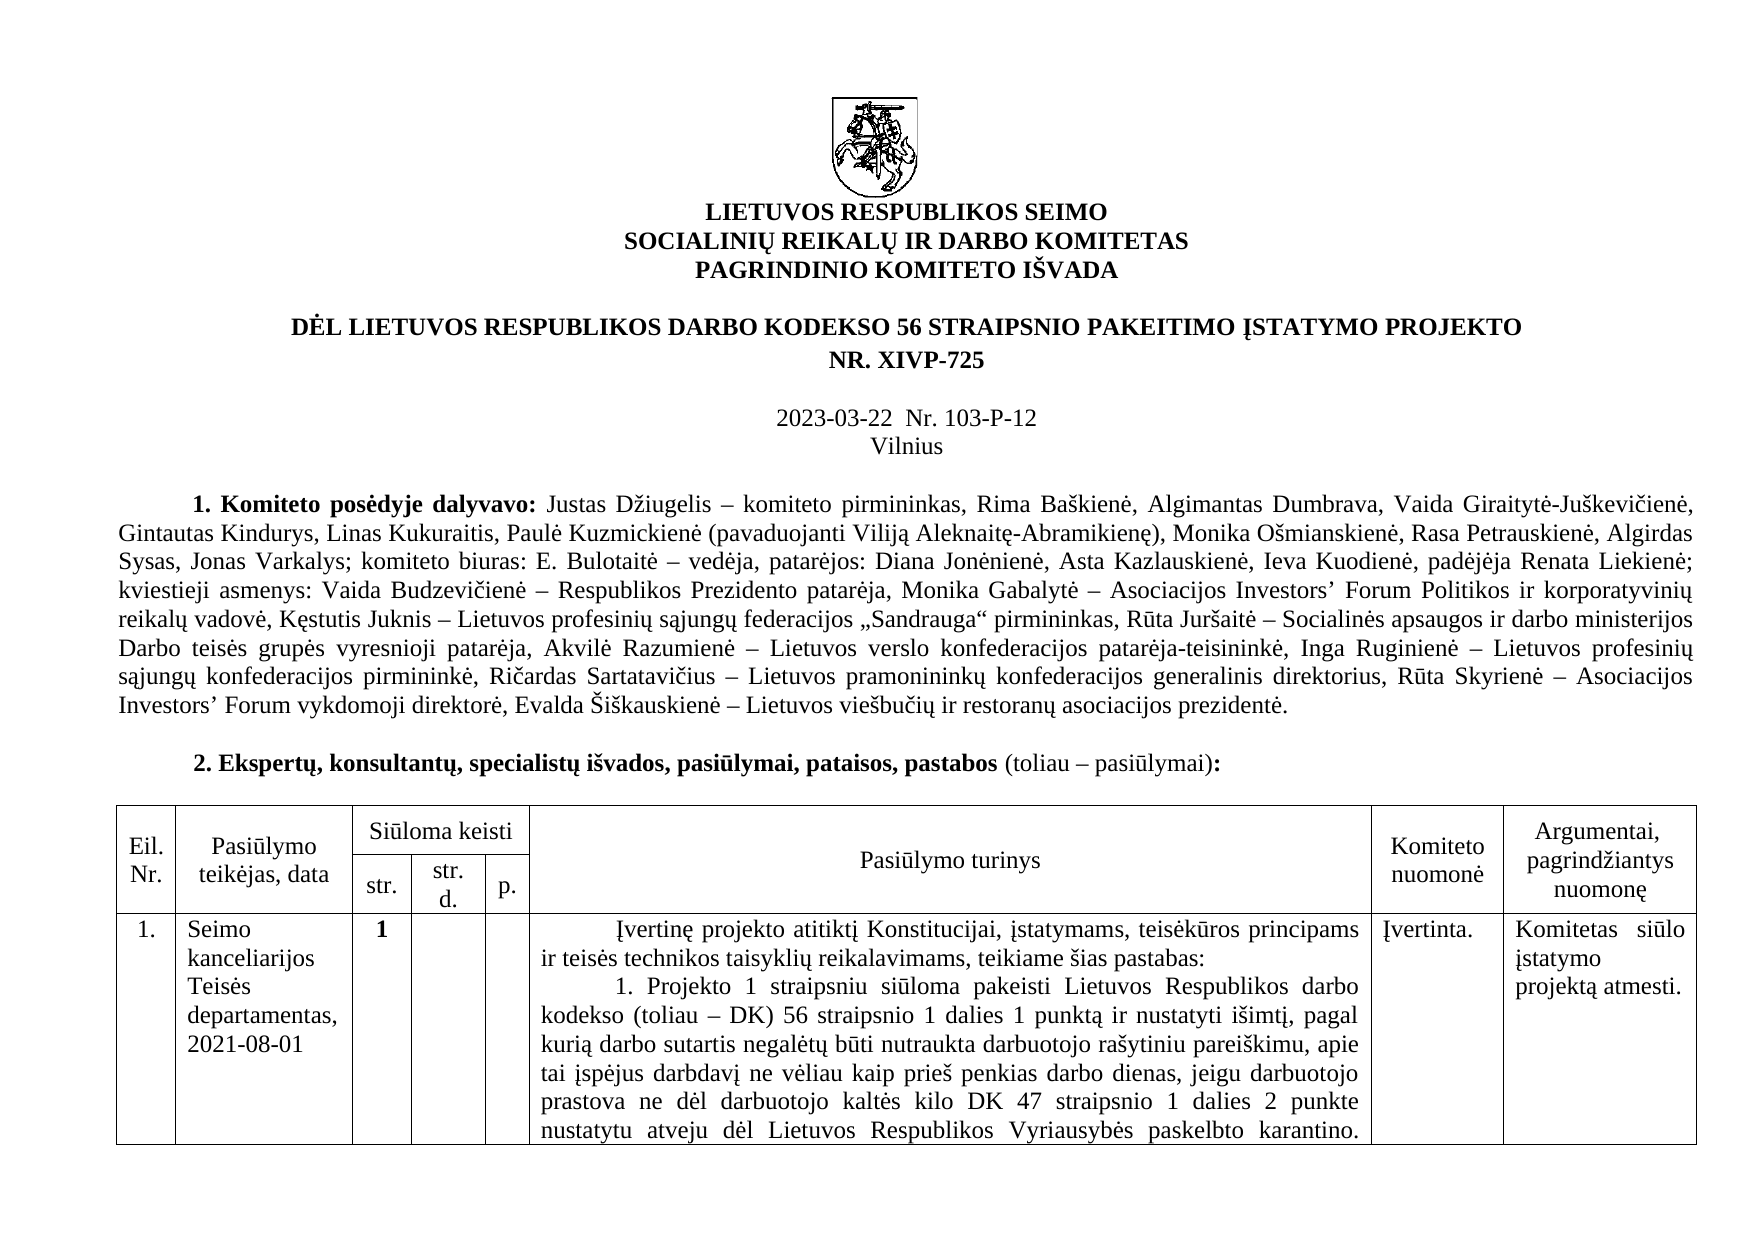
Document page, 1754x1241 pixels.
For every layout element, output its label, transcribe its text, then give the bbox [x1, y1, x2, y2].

table_header Siūloma keisti [353, 806, 529, 854]
text 1. Komiteto posėdyje dalyvavo: Justas Džiugelis – komiteto pirmininkas, Rima Baškienė, Algimantas Dumbrava, Vaida Giraitytė-Juškevičienė, Gintautas Kindurys, Linas Kukuraitis, Paulė Kuzmickienė (pavaduojanti Viliją Aleknaitę-Abramikienę), Monika Ošmianskienė, Rasa Petrauskienė, Algirdas Sysas, Jonas Varkalys; komiteto biuras: E. Bulotaitė – vedėja, patarėjos: Diana Jonėnienė, Asta Kazlauskienė, Ieva Kuodienė, padėjėja Renata Liekienė; kviestieji asmenys: Vaida Budzevičienė – Respublikos Prezidento patarėja, Monika Gabalytė – Asociacijos Investors’ Forum Politikos ir korporatyvinių reikalų vadovė, Kęstutis Juknis – Lietuvos profesinių sąjungų federacijos „Sandrauga“ pirmininkas, Rūta Juršaitė – Socialinės apsaugos ir darbo ministerijos Darbo teisės grupės vyresnioji patarėja, Akvilė Razumienė – Lietuvos verslo konfederacijos patarėja-teisininkė, Inga Ruginienė – Lietuvos profesinių sąjungų konfederacijos pirmininkė, Ričardas Sartatavičius – Lietuvos pramonininkų konfederacijos generalinis direktorius, Rūta Skyrienė – Asociacijos Investors’ Forum vykdomoji direktorė, Evalda Šiškauskienė – Lietuvos viešbučių ir restoranų asociacijos prezidentė. [118, 489, 1695, 719]
text DĖL LIETUVOS RESPUBLIKOS DARBO KODEKSO 56 STRAIPSNIO PAKEITIMO ĮSTATYMO PROJEKTO [118, 312, 1695, 341]
table_cell str. d. [412, 855, 485, 913]
table_cell [486, 914, 529, 1144]
text LIETUVOS RESPUBLIKOS SEIMO [118, 197, 1695, 226]
text Vilnius [118, 431, 1695, 460]
table_cell 1 [353, 914, 411, 1144]
subtitle 2. Ekspertų, konsultantų, specialistų išvados, pasiūlymai, pataisos, pastabos (toliau – pasiūlymai): [118, 748, 1695, 776]
table_cell Įvertinę projekto atitiktį Konstitucijai, įstatymams, teisėkūros principams ir teisės technikos taisyklių reikalavimams, teikiame šias pastabas: 1. Projekto 1 straipsniu siūloma pakeisti Lietuvos Respublikos darbo kodekso (toliau – DK) 56 straipsnio 1 dalies 1 punktą ir nustatyti išimtį, pagal kurią darbo sutartis negalėtų būti nutraukta darbuotojo rašytiniu pareiškimu, apie tai įspėjus darbdavį ne vėliau kaip prieš penkias darbo dienas, jeigu darbuotojo prastova ne dėl darbuotojo kaltės kilo DK 47 straipsnio 1 dalies 2 punkte nustatytu atveju dėl Lietuvos Respublikos Vyriausybės paskelbto karantino. [530, 914, 1371, 1144]
table_cell Komitetas siūlo įstatymo projektą atmesti. [1504, 914, 1696, 1144]
table_cell Seimo kanceliarijos Teisės departamentas, 2021-08-01 [176, 914, 352, 1144]
text NR. XIVP-725 [118, 345, 1695, 374]
table_cell [412, 914, 485, 1144]
subtitle Pagrindinio komiteto IŠVADA [118, 255, 1695, 283]
table_header Argumentai, pagrindžiantys nuomonę [1504, 806, 1696, 913]
table_header Komiteto nuomonė [1372, 806, 1503, 913]
table_cell p. [486, 855, 529, 913]
table_header Eil. Nr. [117, 806, 175, 913]
table_header Pasiūlymo turinys [530, 806, 1371, 913]
text Socialinių reikalų ir darbo komitetas [118, 226, 1695, 255]
table_cell 1. [117, 914, 175, 1144]
table_header Pasiūlymo teikėjas, data [176, 806, 352, 913]
text 2023-03-22 Nr. 103-P-12 [118, 403, 1695, 431]
table_cell Įvertinta. [1372, 914, 1503, 1144]
table_cell str. [353, 855, 411, 913]
